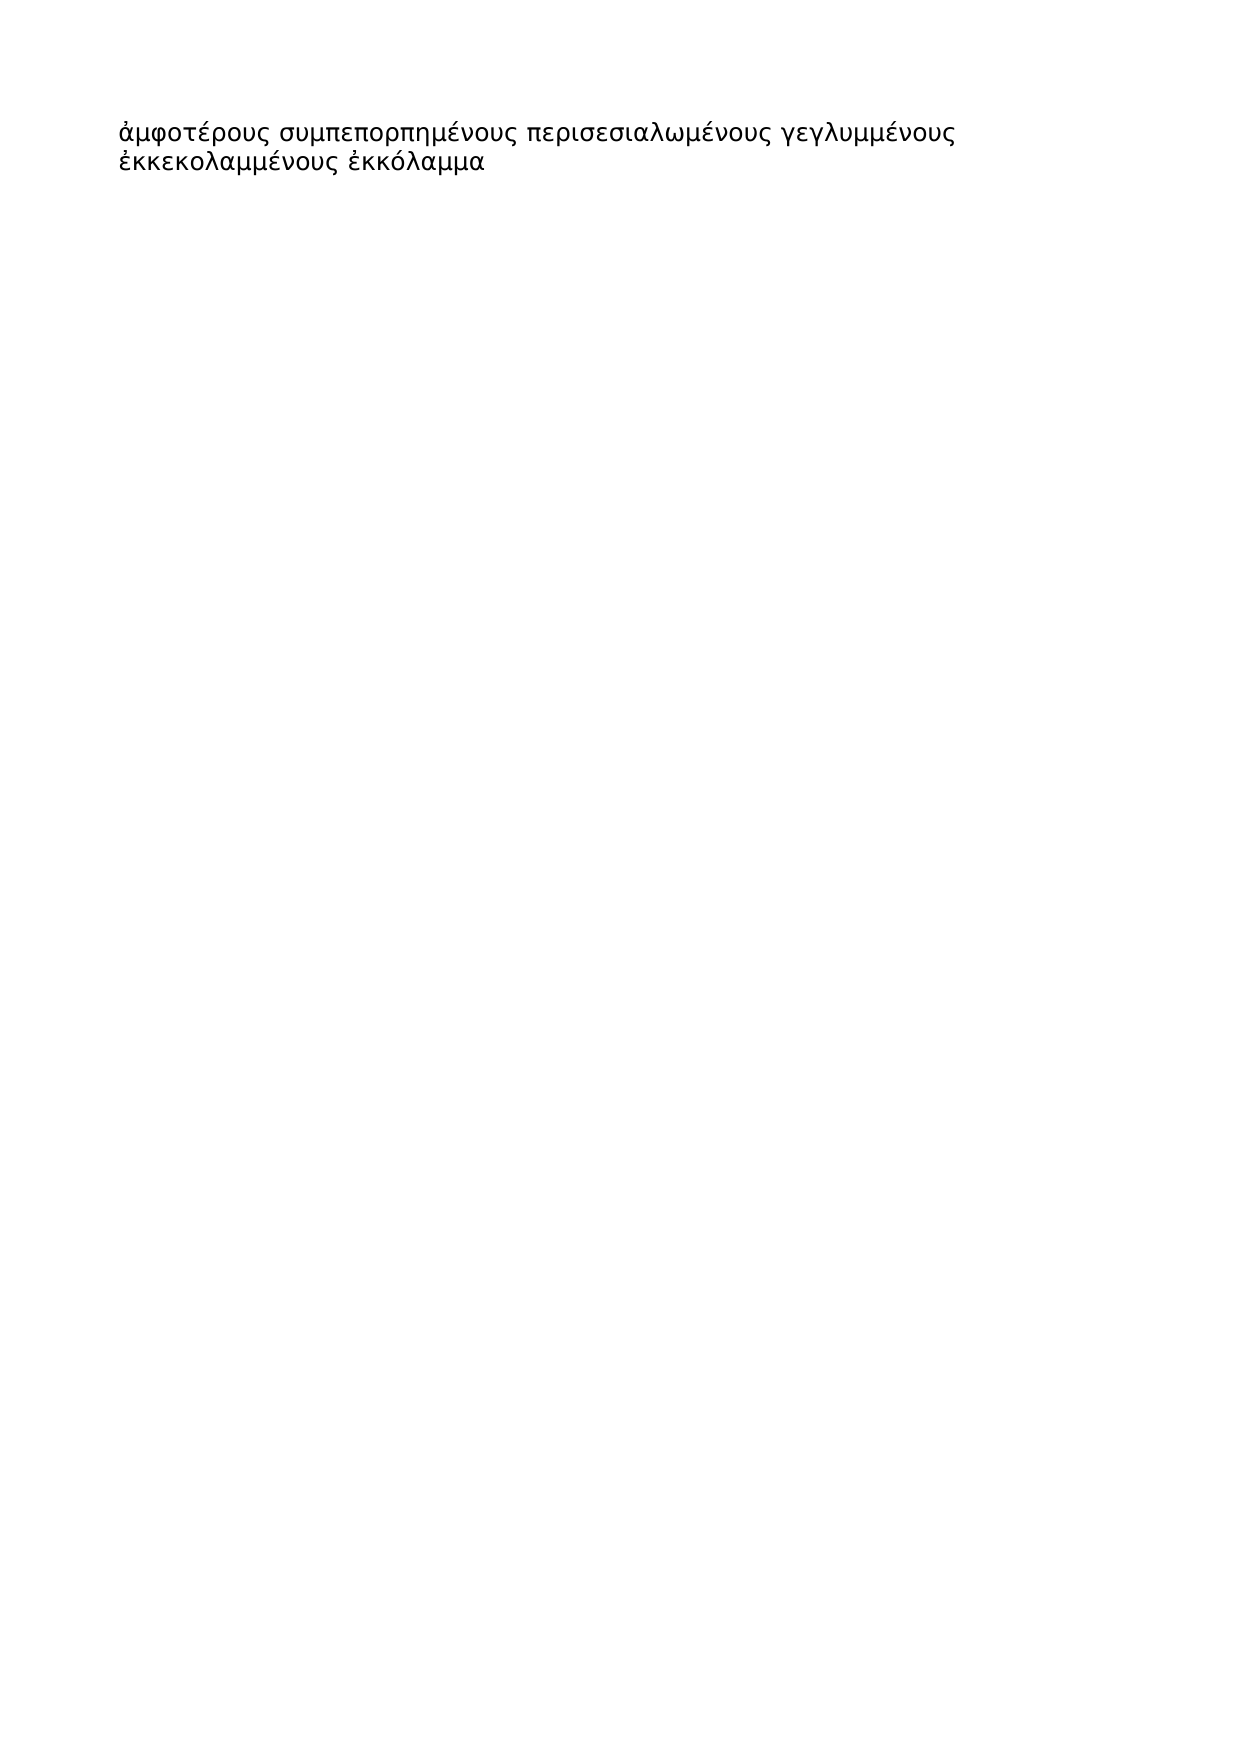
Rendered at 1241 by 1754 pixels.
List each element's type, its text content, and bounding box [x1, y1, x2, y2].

text ἀμφοτέρους συμπεπορπημένους περισεσιαλωμένους γεγλυμμένους ἐκκεκολαμμένους ἐκκόλαμμα [118, 118, 1122, 176]
